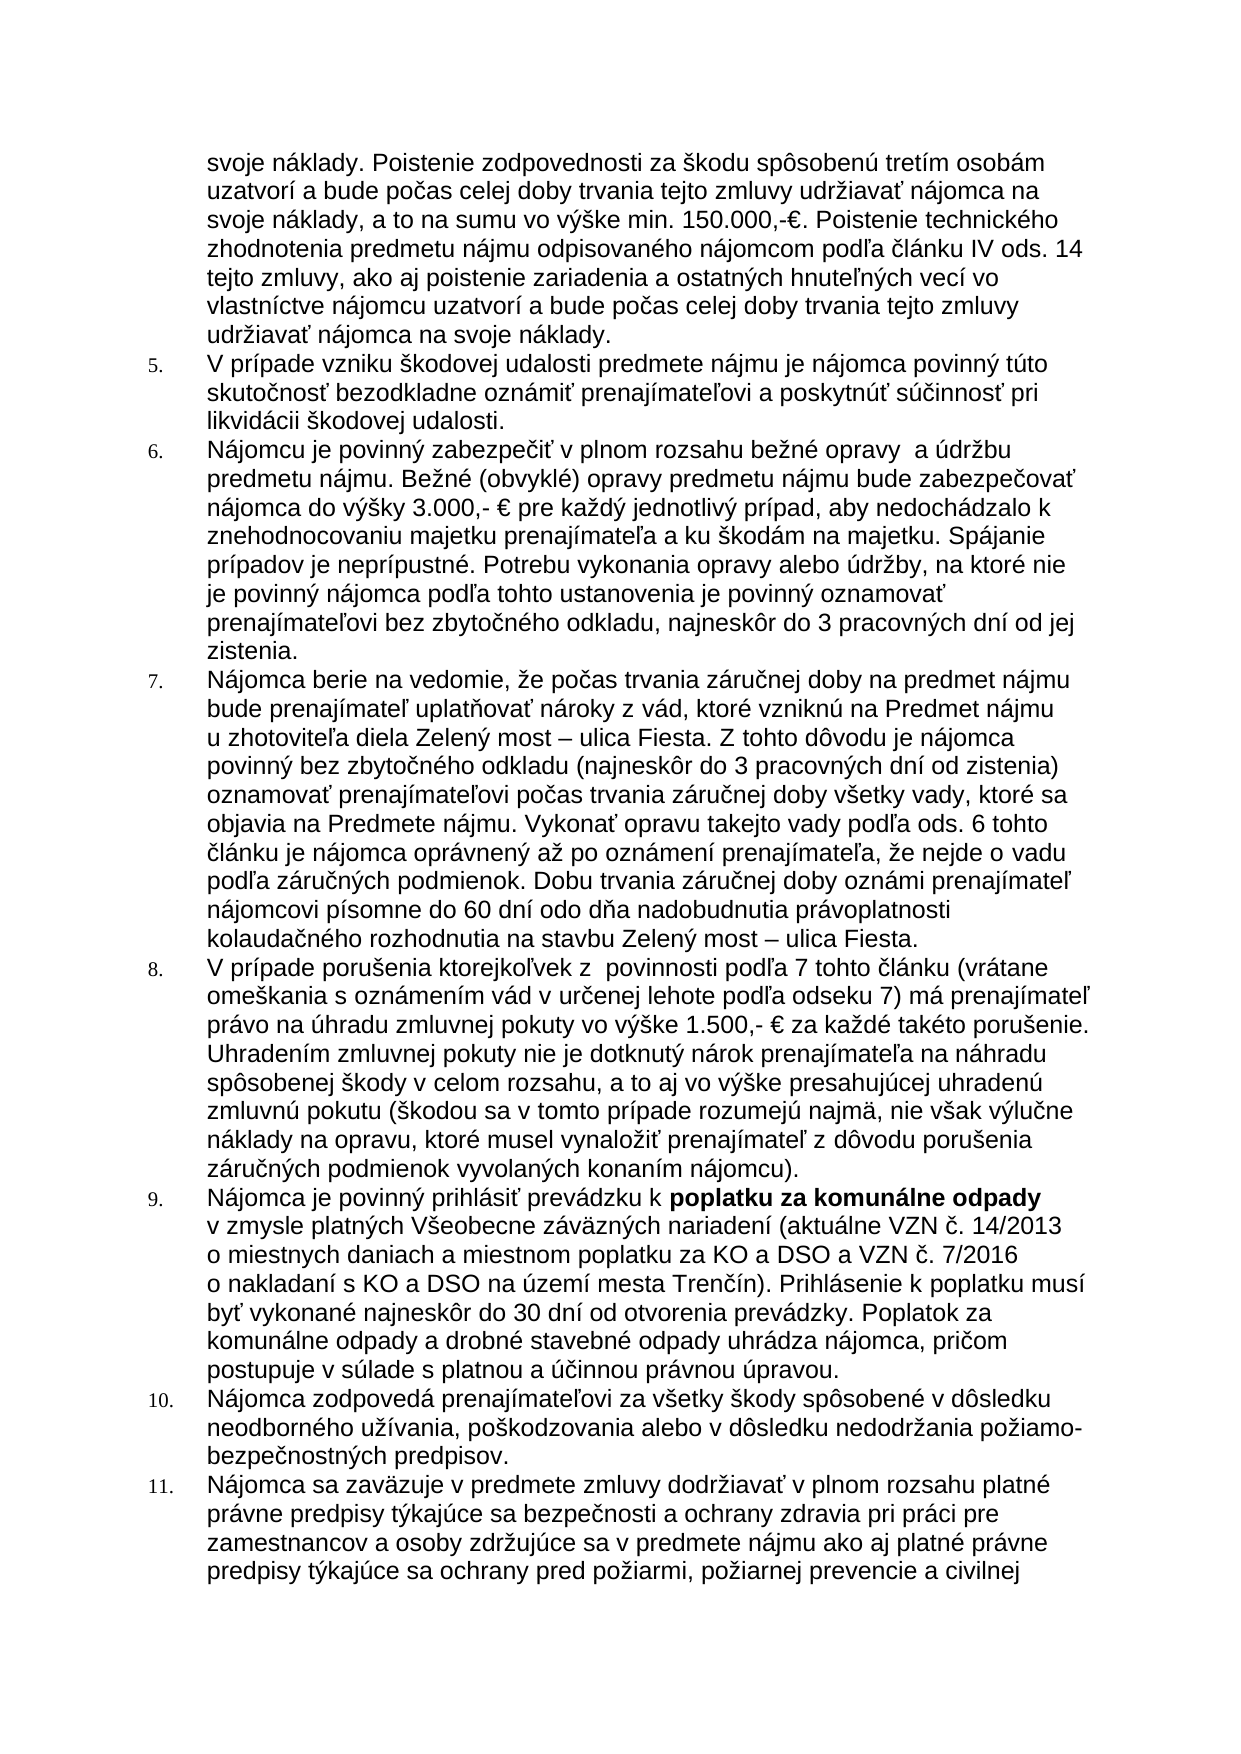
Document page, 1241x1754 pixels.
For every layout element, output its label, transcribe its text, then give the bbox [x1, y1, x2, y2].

list Nájomca berie na vedomie, že počas trvania záručnej doby na predmet nájmu bude prenajímateľ uplatňovať nároky z vád, ktoré vzniknú na Predmet nájmu u zhotoviteľa diela Zelený most – ulica Fiesta. Z tohto dôvodu je nájomca povinný bez zbytočného odkladu (najneskôr do 3 pracovných dní od zistenia) oznamovať prenajímateľovi počas trvania záručnej doby všetky vady, ktoré sa objavia na Predmete nájmu. Vykonať opravu takejto vady podľa ods. 6 tohto článku je nájomca oprávnený až po oznámení prenajímateľa, že nejde o vadu podľa záručných podmienok. Dobu trvania záručnej doby oznámi prenajímateľ nájomcovi písomne do 60 dní odo dňa nadobudnutia právoplatnosti kolaudačného rozhodnutia na stavbu Zelený most – ulica Fiesta. [148, 665, 1093, 953]
list V prípade porušenia ktorejkoľvek z povinnosti podľa 7 tohto článku (vrátane omeškania s oznámením vád v určenej lehote podľa odseku 7) má prenajímateľ právo na úhradu zmluvnej pokuty vo výške 1.500,- € za každé takéto porušenie. Uhradením zmluvnej pokuty nie je dotknutý nárok prenajímateľa na náhradu spôsobenej škody v celom rozsahu, a to aj vo výške presahujúcej uhradenú zmluvnú pokutu (škodou sa v tomto prípade rozumejú najmä, nie však výlučne náklady na opravu, ktoré musel vynaložiť prenajímateľ z dôvodu porušenia záručných podmienok vyvolaných konaním nájomcu). [148, 953, 1093, 1183]
list Nájomcu je povinný zabezpečiť v plnom rozsahu bežné opravy a údržbu predmetu nájmu. Bežné (obvyklé) opravy predmetu nájmu bude zabezpečovať nájomca do výšky 3.000,- € pre každý jednotlivý prípad, aby nedochádzalo k znehodnocovaniu majetku prenajímateľa a ku škodám na majetku. Spájanie prípadov je neprípustné. Potrebu vykonania opravy alebo údržby, na ktoré nie je povinný nájomca podľa tohto ustanovenia je povinný oznamovať prenajímateľovi bez zbytočného odkladu, najneskôr do 3 pracovných dní od jej zistenia. [148, 435, 1093, 665]
list Nájomca sa zaväzuje v predmete zmluvy dodržiavať v plnom rozsahu platné právne predpisy týkajúce sa bezpečnosti a ochrany zdravia pri práci pre zamestnancov a osoby zdržujúce sa v predmete nájmu ako aj platné právne predpisy týkajúce sa ochrany pred požiarmi, požiarnej prevencie a civilnej [148, 1470, 1093, 1585]
list svoje náklady. Poistenie zodpovednosti za škodu spôsobenú tretím osobám uzatvorí a bude počas celej doby trvania tejto zmluvy udržiavať nájomca na svoje náklady, a to na sumu vo výške min. 150.000,-€. Poistenie technického zhodnotenia predmetu nájmu odpisovaného nájomcom podľa článku IV ods. 14 tejto zmluvy, ako aj poistenie zariadenia a ostatných hnuteľných vecí vo vlastníctve nájomcu uzatvorí a bude počas celej doby trvania tejto zmluvy udržiavať nájomca na svoje náklady. [148, 148, 1093, 349]
list Nájomca zodpovedá prenajímateľovi za všetky škody spôsobené v dôsledku neodborného užívania, poškodzovania alebo v dôsledku nedodržania požiamo-bezpečnostných predpisov. [148, 1384, 1093, 1470]
list V prípade vzniku škodovej udalosti predmete nájmu je nájomca povinný túto skutočnosť bezodkladne oznámiť prenajímateľovi a poskytnúť súčinnosť pri likvidácii škodovej udalosti. [148, 349, 1093, 435]
list Nájomca je povinný prihlásiť prevádzku k poplatku za komunálne odpady v zmysle platných Všeobecne záväzných nariadení (aktuálne VZN č. 14/2013 o miestnych daniach a miestnom poplatku za KO a DSO a VZN č. 7/2016 o nakladaní s KO a DSO na území mesta Trenčín). Prihlásenie k poplatku musí byť vykonané najneskôr do 30 dní od otvorenia prevádzky. Poplatok za komunálne odpady a drobné stavebné odpady uhrádza nájomca, pričom postupuje v súlade s platnou a účinnou právnou úpravou. [148, 1183, 1093, 1384]
